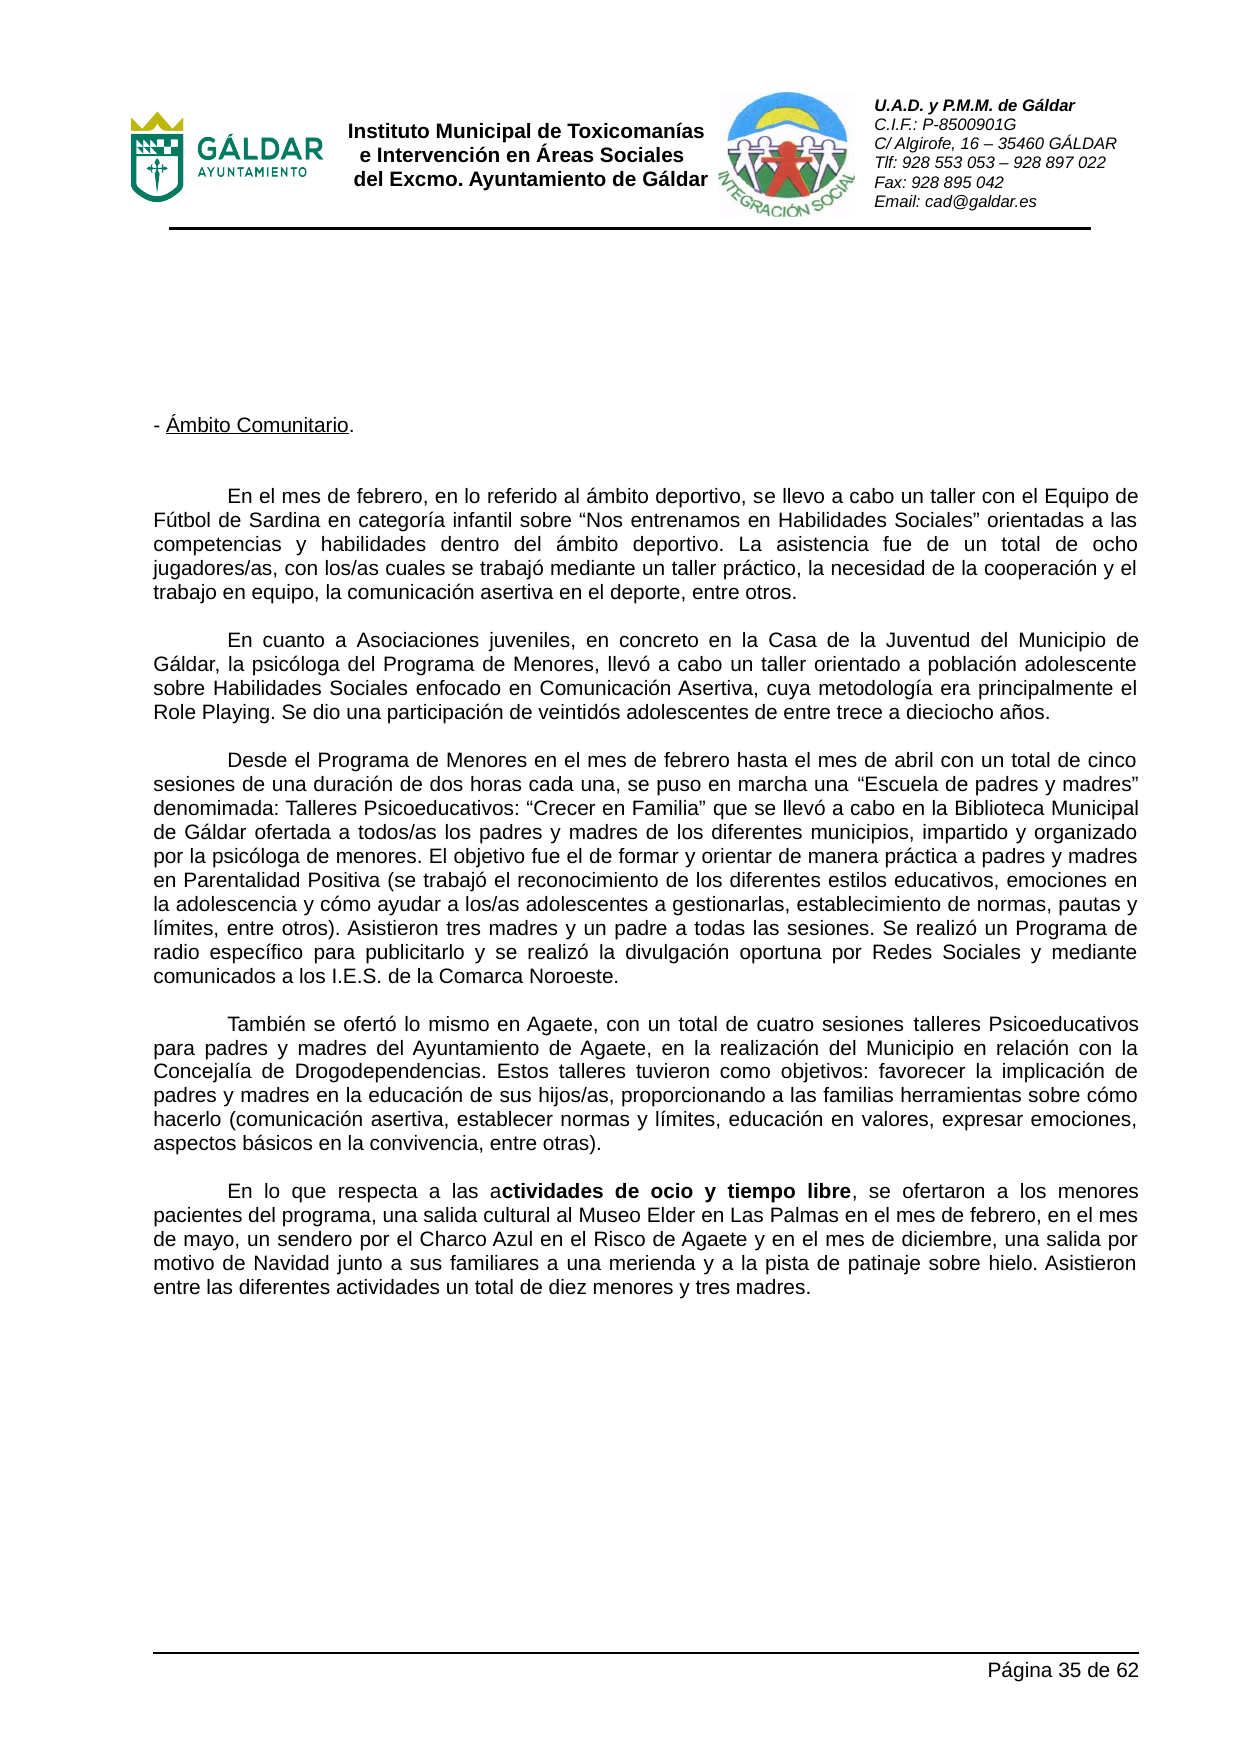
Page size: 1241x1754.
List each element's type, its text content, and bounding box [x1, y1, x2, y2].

text También se ofertó lo mismo en Agaete, con un total de cuatro sesiones talleres Psicoeducativos para padres y madres del Ayuntamiento de Agaete, en la realización del Municipio en relación con la Concejalía de Drogodependencias. Estos talleres tuvieron como objetivos: favorecer la implicación de padres y madres en la educación de sus hijos/as, proporcionando a las familias herramientas sobre cómo hacerlo (comunicación asertiva, establecer normas y límites, educación en valores, expresar emociones, aspectos básicos en la convivencia, entre otras). [153, 1011, 1139, 1155]
text En lo que respecta a las actividades de ocio y tiempo libre, se ofertaron a los menores pacientes del programa, una salida cultural al Museo Elder en Las Palmas en el mes de febrero, en el mes de mayo, un sendero por el Charco Azul en el Risco de Agaete y en el mes de diciembre, una salida por motivo de Navidad junto a sus familiares a una merienda y a la pista de patinaje sobre hielo. Asistieron entre las diferentes actividades un total de diez menores y tres madres. [153, 1179, 1139, 1299]
picture [718, 92, 855, 217]
picture [111, 88, 340, 225]
text - Ámbito Comunitario. [153, 412, 1139, 436]
text En el mes de febrero, en lo referido al ámbito deportivo, se llevo a cabo un taller con el Equipo de Fútbol de Sardina en categoría infantil sobre “Nos entrenamos en Habilidades Sociales” orientadas a las competencias y habilidades dentro del ámbito deportivo. La asistencia fue de un total de ocho jugadores/as, con los/as cuales se trabajó mediante un taller práctico, la necesidad de la cooperación y el trabajo en equipo, la comunicación asertiva en el deporte, entre otros. [153, 484, 1139, 604]
text Desde el Programa de Menores en el mes de febrero hasta el mes de abril con un total de cinco sesiones de una duración de dos horas cada una, se puso en marcha una “Escuela de padres y madres” denomimada: Talleres Psicoeducativos: “Crecer en Familia” que se llevó a cabo en la Biblioteca Municipal de Gáldar ofertada a todos/as los padres y madres de los diferentes municipios, impartido y organizado por la psicóloga de menores. El objetivo fue el de formar y orientar de manera práctica a padres y madres en Parentalidad Positiva (se trabajó el reconocimiento de los diferentes estilos educativos, emociones en la adolescencia y cómo ayudar a los/as adolescentes a gestionarlas, establecimiento de normas, pautas y límites, entre otros). Asistieron tres madres y un padre a todas las sesiones. Se realizó un Programa de radio específico para publicitarlo y se realizó la divulgación oportuna por Redes Sociales y mediante comunicados a los I.E.S. de la Comarca Noroeste. [153, 748, 1139, 987]
text En cuanto a Asociaciones juveniles, en concreto en la Casa de la Juventud del Municipio de Gáldar, la psicóloga del Programa de Menores, llevó a cabo un taller orientado a población adolescente sobre Habilidades Sociales enfocado en Comunicación Asertiva, cuya metodología era principalmente el Role Playing. Se dio una participación de veintidós adolescentes de entre trece a dieciocho años. [153, 628, 1139, 724]
